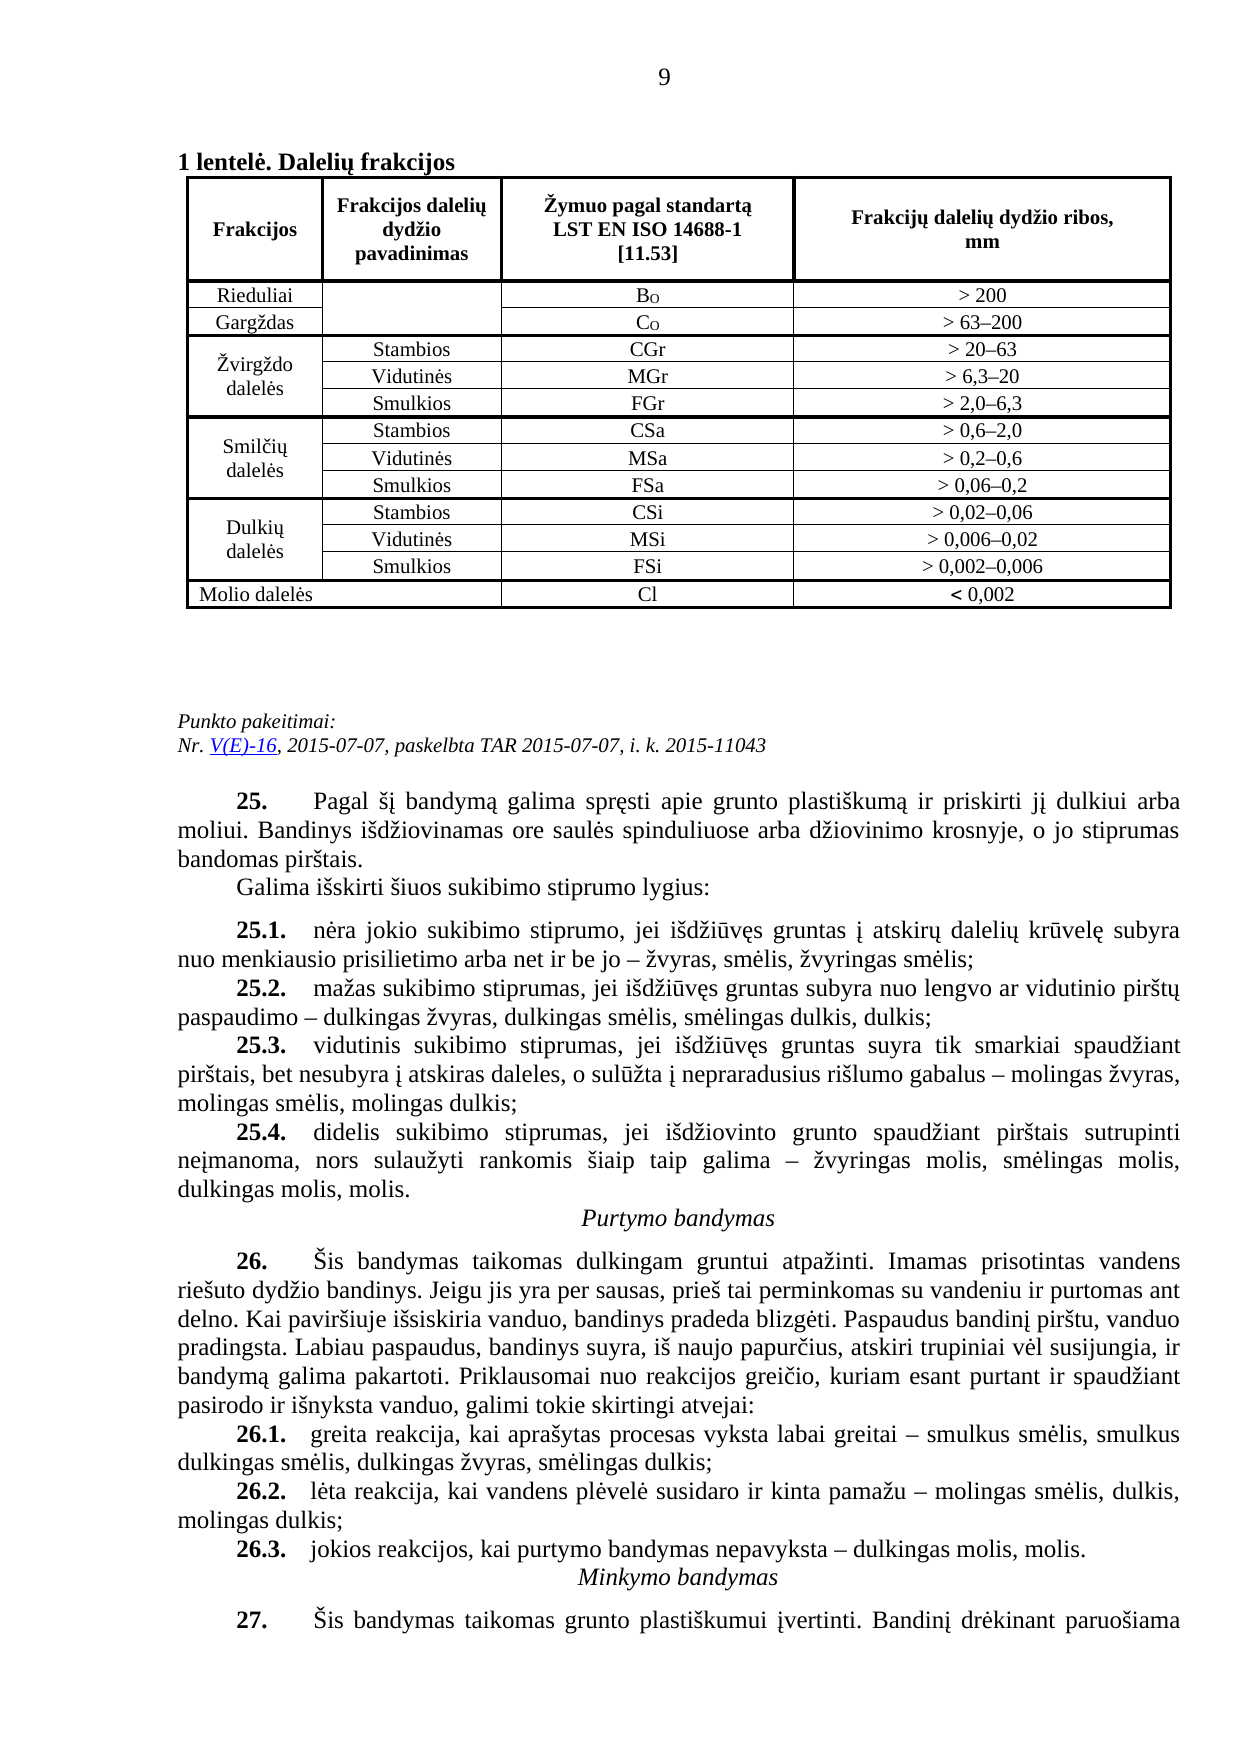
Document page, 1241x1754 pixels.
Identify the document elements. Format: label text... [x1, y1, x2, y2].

text 25. Pagal šį bandymą galima spręsti apie grunto plastiškumą ir priskirti jį dulkiui arba moliui. Bandinys išdžiovinamas ore saulės spinduliuose arba džiovinimo krosnyje, o jo stiprumas bandomas pirštais. [177, 786, 1181, 872]
table_cell ˃ 0,06–0,2 [794, 471, 1169, 497]
table_cell BO [502, 283, 793, 307]
table_cell CSi [502, 500, 793, 524]
text Nr. V(E)-16, 2015-07-07, paskelbta TAR 2015-07-07, i. k. 2015-11043 [177, 733, 1181, 757]
table_cell Smulkios [323, 389, 501, 415]
table_cell Vidutinės [323, 444, 501, 470]
table_cell ˃ 0,02–0,06 [794, 500, 1169, 524]
table_cell ˃ 63–200 [794, 308, 1169, 334]
text 1 lentelė. Dalelių frakcijos [177, 147, 1181, 176]
text 25.3. vidutinis sukibimo stiprumas, jei išdžiūvęs gruntas suyra tik smarkiai spaudžiant pirštais, bet nesubyra į atskiras daleles, o sulūžta į nepraradusius rišlumo gabalus – molingas žvyras, molingas smėlis, molingas dulkis; [177, 1031, 1181, 1117]
table_cell [323, 283, 501, 334]
text 25.4. didelis sukibimo stiprumas, jei išdžiovinto grunto spaudžiant pirštais sutrupinti neįmanoma, nors sulaužyti rankomis šiaip taip galima – žvyringas molis, smėlingas molis, dulkingas molis, molis. [177, 1117, 1181, 1203]
table_cell Rieduliai [189, 283, 322, 307]
table_cell ˃ 200 [794, 283, 1169, 307]
text 26. Šis bandymas taikomas dulkingam gruntui atpažinti. Imamas prisotintas vandens riešuto dydžio bandinys. Jeigu jis yra per sausas, prieš tai perminkomas su vandeniu ir purtomas ant delno. Kai paviršiuje išsiskiria vanduo, bandinys pradeda blizgėti. Paspaudus bandinį pirštu, vanduo pradingsta. Labiau paspaudus, bandinys suyra, iš naujo papurčius, atskiri trupiniai vėl susijungia, ir bandymą galima pakartoti. Priklausomai nuo reakcijos greičio, kuriam esant purtant ir spaudžiant pasirodo ir išnyksta vanduo, galimi tokie skirtingi atvejai: [177, 1246, 1181, 1419]
table_cell CSa [502, 419, 793, 442]
text 25.1. nėra jokio sukibimo stiprumo, jei išdžiūvęs gruntas į atskirų dalelių krūvelę subyra nuo menkiausio prisilietimo arba net ir be jo – žvyras, smėlis, žvyringas smėlis; [177, 916, 1181, 973]
table_cell CGr [502, 337, 793, 361]
table_cell ˃ 6,3–20 [794, 362, 1169, 388]
table_cell ˃ 0,006–0,02 [794, 525, 1169, 551]
text Galima išskirti šiuos sukibimo stiprumo lygius: [177, 872, 1181, 901]
text 27. Šis bandymas taikomas grunto plastiškumui įvertinti. Bandinį drėkinant paruošiama [177, 1606, 1181, 1634]
table_cell MSa [502, 444, 793, 470]
table_cell FSi [502, 552, 793, 578]
table_cell ˃ 0,6–2,0 [794, 419, 1169, 442]
table_cell ˃ 0,002–0,006 [794, 552, 1169, 578]
table_cell Cl [502, 582, 793, 606]
text 26.2. lėta reakcija, kai vandens plėvelė susidaro ir kinta pamažu – molingas smėlis, dulkis, molingas dulkis; [177, 1476, 1181, 1534]
text Punkto pakeitimai: [177, 709, 1181, 733]
table_cell FSa [502, 471, 793, 497]
table_header Frakcijos dalelių dydžio pavadinimas [324, 179, 500, 279]
table_cell CO [502, 308, 793, 334]
table_cell Vidutinės [323, 525, 501, 551]
table_cell Smulkios [323, 471, 501, 497]
table_cell Stambios [323, 419, 501, 442]
text 26.1. greita reakcija, kai aprašytas procesas vyksta labai greitai – smulkus smėlis, smulkus dulkingas smėlis, dulkingas žvyras, smėlingas dulkis; [177, 1419, 1181, 1476]
table_cell Smulkios [323, 552, 501, 578]
table_cell Vidutinės [323, 362, 501, 388]
table_cell Žvirgždo dalelės [189, 337, 322, 415]
text 26.3. jokios reakcijos, kai purtymo bandymas nepavyksta – dulkingas molis, molis. [177, 1534, 1181, 1562]
table_cell Dulkių dalelės [189, 500, 322, 578]
table_cell Stambios [323, 500, 501, 524]
table_cell Gargždas [189, 308, 322, 334]
table_header Frakcijos [189, 179, 321, 279]
table_cell  0,002 [794, 582, 1169, 606]
table_cell MSi [502, 525, 793, 551]
text Minkymo bandymas [177, 1562, 1181, 1591]
table_cell Smilčių dalelės [189, 419, 322, 497]
text 25.2. mažas sukibimo stiprumas, jei išdžiūvęs gruntas subyra nuo lengvo ar vidutinio pirštų paspaudimo – dulkingas žvyras, dulkingas smėlis, smėlingas dulkis, dulkis; [177, 973, 1181, 1031]
table_header Frakcijų dalelių dydžio ribos, mm [796, 179, 1169, 279]
table_cell ˃ 2,0–6,3 [794, 389, 1169, 415]
table_cell FGr [502, 389, 793, 415]
table_cell Stambios [323, 337, 501, 361]
table_cell Molio dalelės [189, 582, 501, 606]
table_header Žymuo pagal standartą LST EN ISO 14688-1 [11.53] [503, 179, 792, 279]
table_cell ˃ 0,2–0,6 [794, 444, 1169, 470]
text Purtymo bandymas [177, 1203, 1181, 1232]
table_cell MGr [502, 362, 793, 388]
table_cell ˃ 20–63 [794, 337, 1169, 361]
